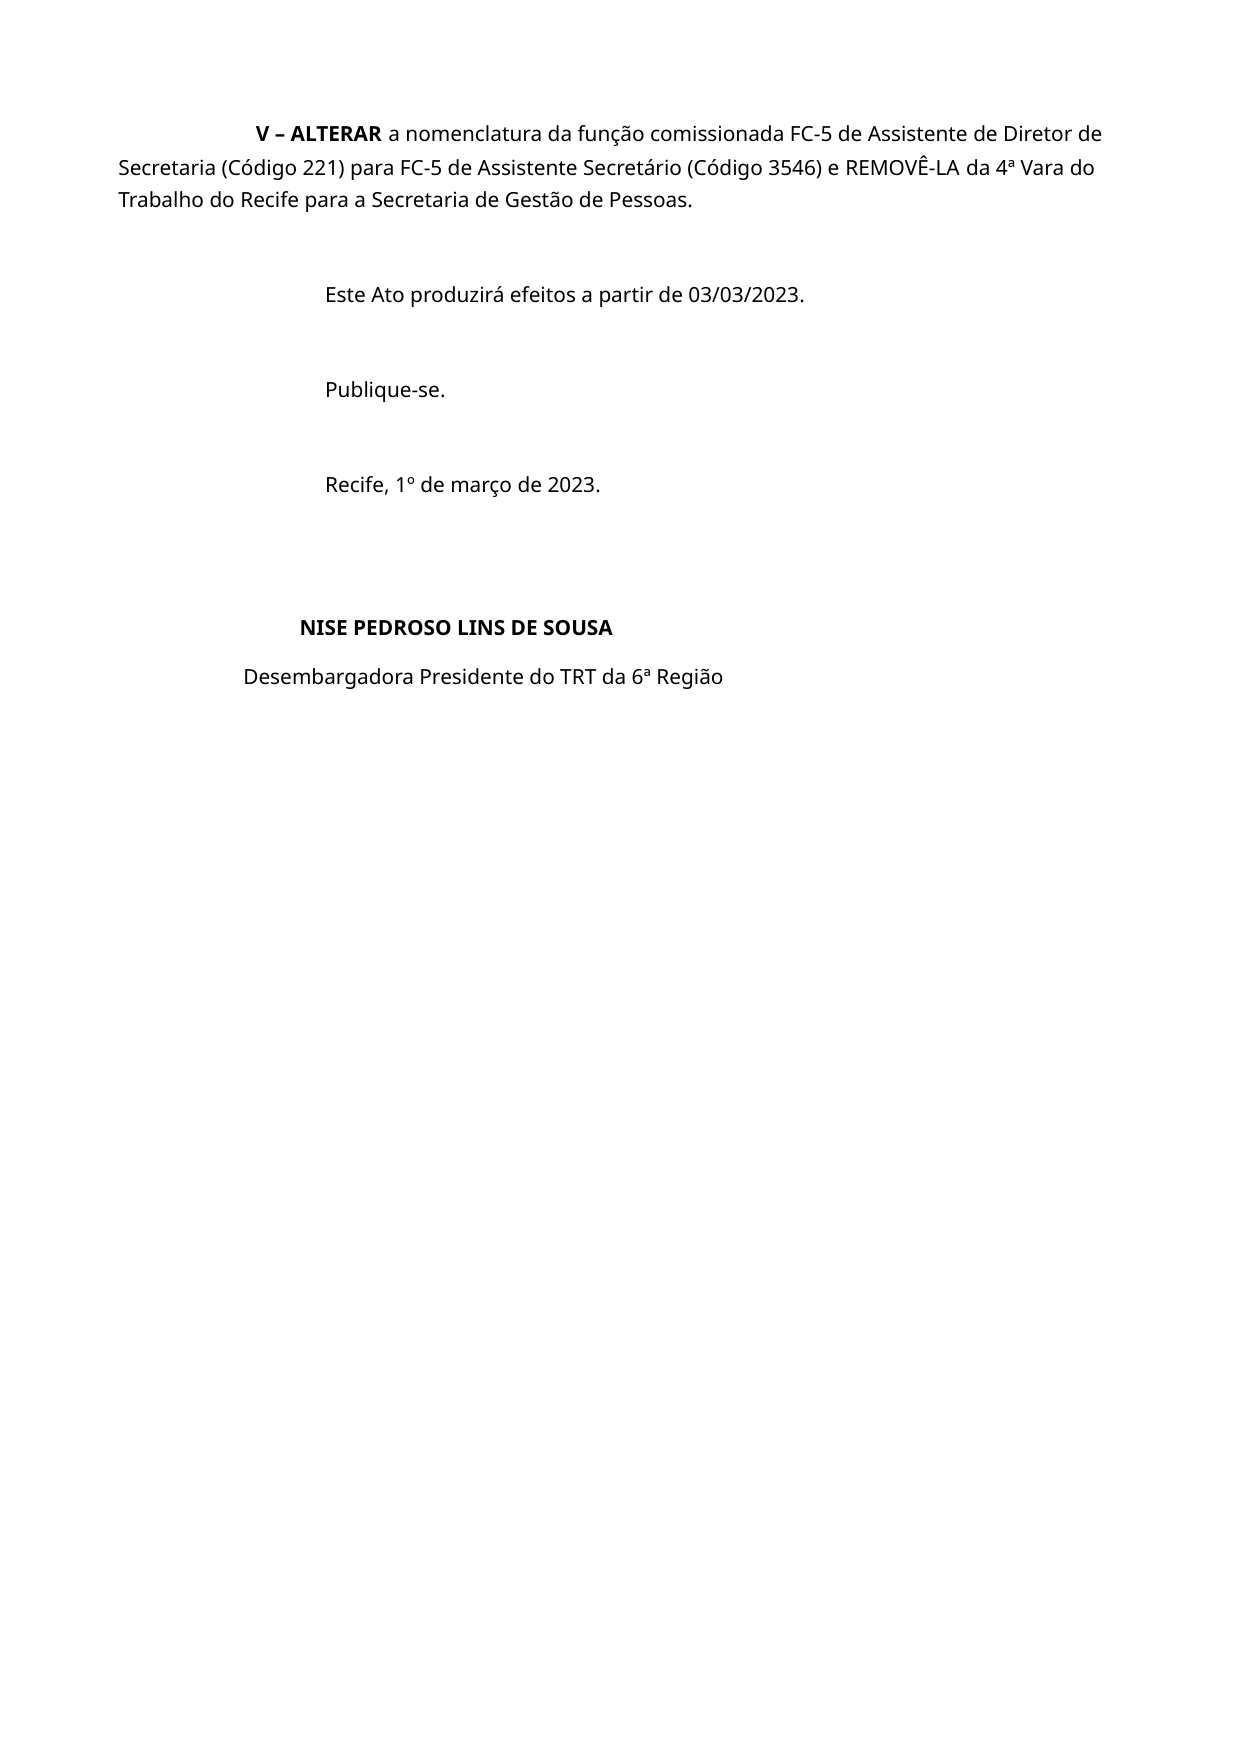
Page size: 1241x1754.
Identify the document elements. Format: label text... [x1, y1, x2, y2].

text Publique-se. [118, 375, 1107, 403]
text NISE PEDROSO LINS DE SOUSA [118, 612, 1122, 642]
text V – ALTERAR a nomenclatura da função comissionada FC-5 de Assistente de Diretor de Secretaria (Código 221) para FC-5 de Assistente Secretário (Código 3546) e REMOVÊ-LA da 4ª Vara do Trabalho do Recife para a Secretaria de Gestão de Pessoas. [118, 118, 1107, 214]
text Este Ato produzirá efeitos a partir de 03/03/2023. [118, 280, 1107, 309]
text Recife, 1º de março de 2023. [118, 470, 1107, 498]
text Desembargadora Presidente do TRT da 6ª Região [118, 661, 1107, 690]
